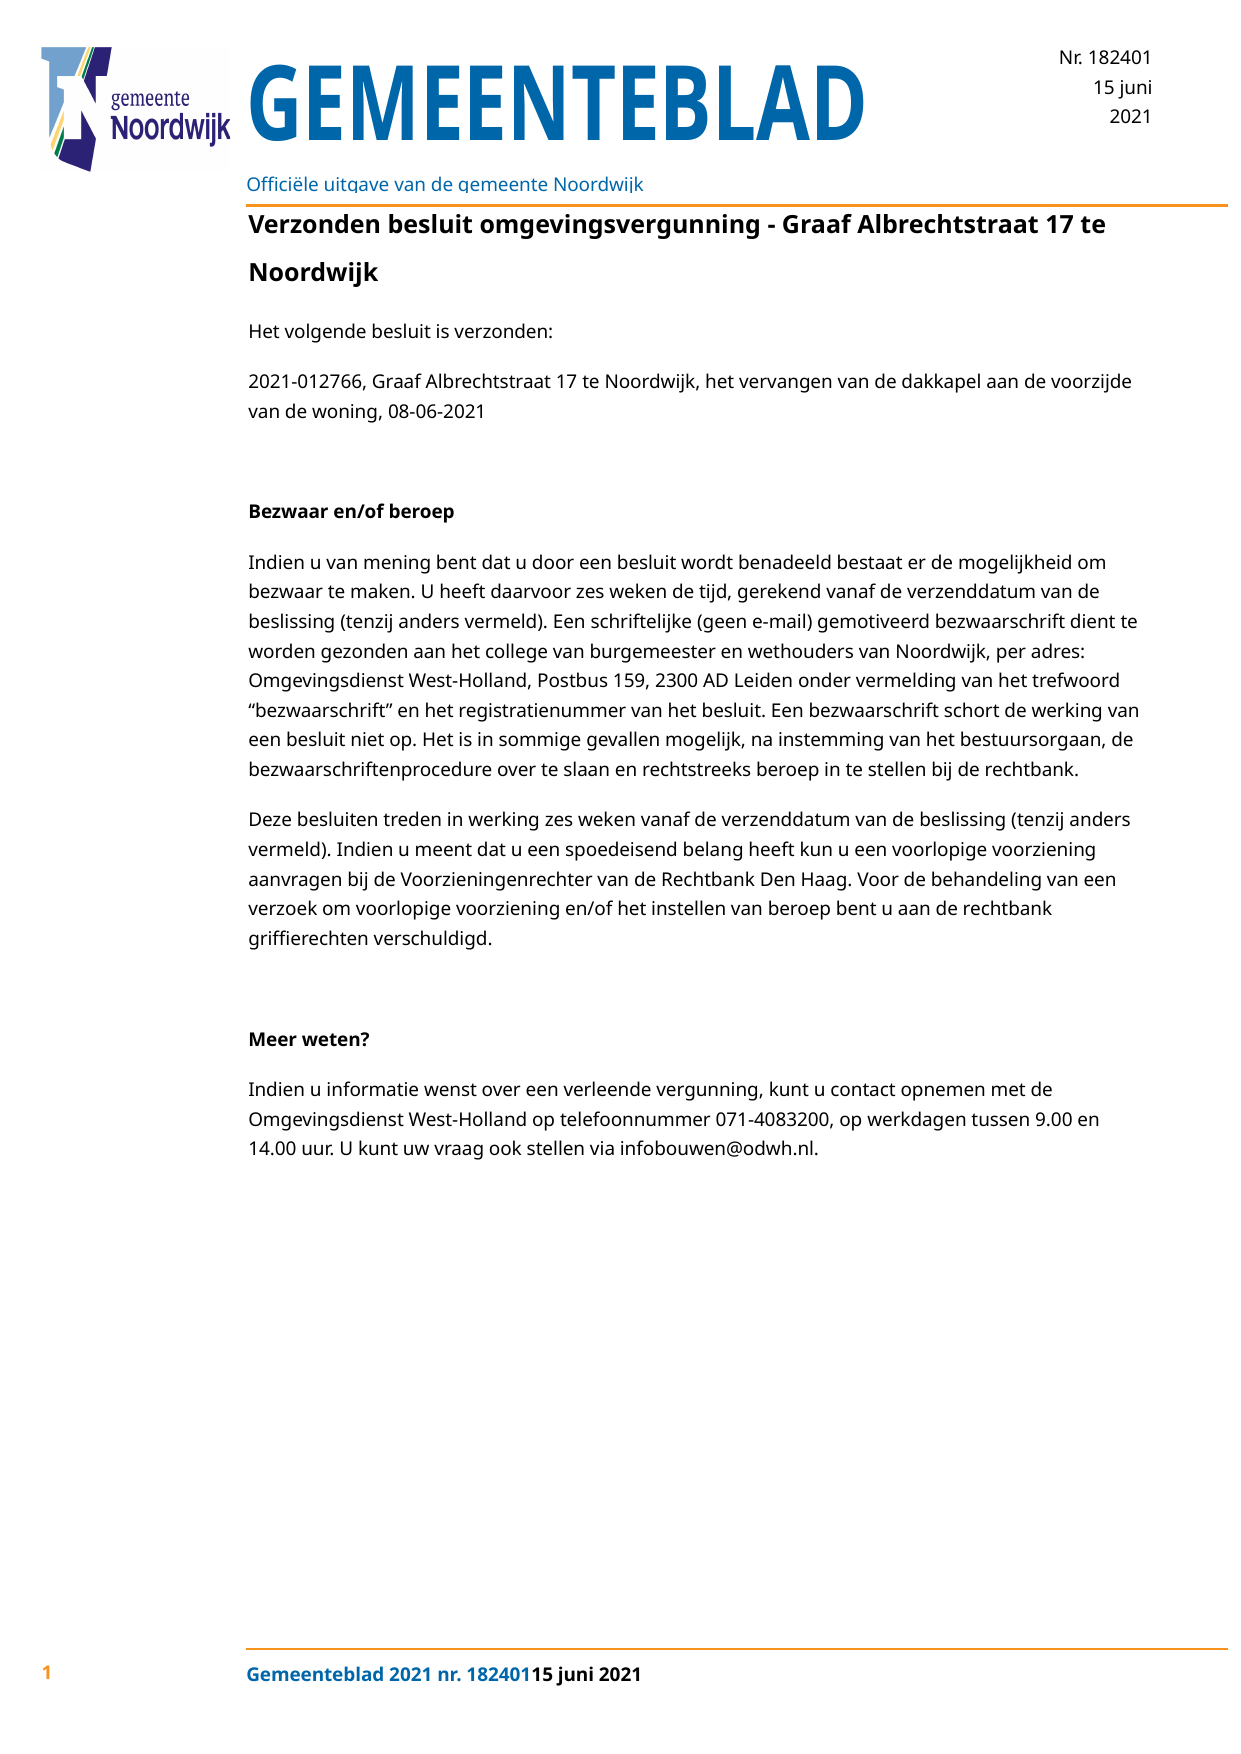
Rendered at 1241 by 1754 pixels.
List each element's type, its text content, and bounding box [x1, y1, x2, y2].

text Verzonden besluit omgevingsvergunning - Graaf Albrechtstraat 17 te Noordwijk [248, 207, 1152, 288]
text Indien u van mening bent dat u door een besluit wordt benadeeld bestaat er de mogelijkheid om bezwaar te maken. U heeft daarvoor zes weken de tijd, gerekend vanaf de verzenddatum van de beslissing (tenzij anders vermeld). Een schriftelijke (geen e-mail) gemotiveerd bezwaarschrift dient te worden gezonden aan het college van burgemeester en wethouders van Noordwijk, per adres: Omgevingsdienst West-Holland, Postbus 159, 2300 AD Leiden onder vermelding van het trefwoord “bezwaarschrift” en het registratienummer van het besluit. Een bezwaarschrift schort de werking van een besluit niet op. Het is in sommige gevallen mogelijk, na instemming van het bestuursorgaan, de bezwaarschriftenprocedure over te slaan en rechtstreeks beroep in te stellen bij de rechtbank. [248, 549, 1152, 782]
text 2021-012766, Graaf Albrechtstraat 17 te Noordwijk, het vervangen van de dakkapel aan de voorzijde van de woning, 08-06-2021 [248, 368, 1152, 424]
picture [41, 47, 231, 172]
text Deze besluiten treden in werking zes weken vanaf de verzenddatum van de beslissing (tenzij anders vermeld). Indien u meent dat u een spoedeisend belang heeft kun u een voorlopige voorziening aanvragen bij de Voorzieningenrechter van de Rechtbank Den Haag. Voor de behandeling van een verzoek om voorlopige voorziening en/of het instellen van beroep bent u aan de rechtbank griffierechten verschuldigd. [248, 807, 1152, 951]
text Indien u informatie wenst over een verleende vergunning, kunt u contact opnemen met de Omgevingsdienst West-Holland op telefoonnummer 071-4083200, op werkdagen tussen 9.00 en 14.00 uur. U kunt uw vraag ook stellen via infobouwen@odwh.nl. [248, 1076, 1152, 1161]
text Meer weten? [248, 1026, 1152, 1052]
text Bezwaar en/of beroep [248, 499, 1152, 524]
text Het volgende besluit is verzonden: [248, 318, 1152, 344]
